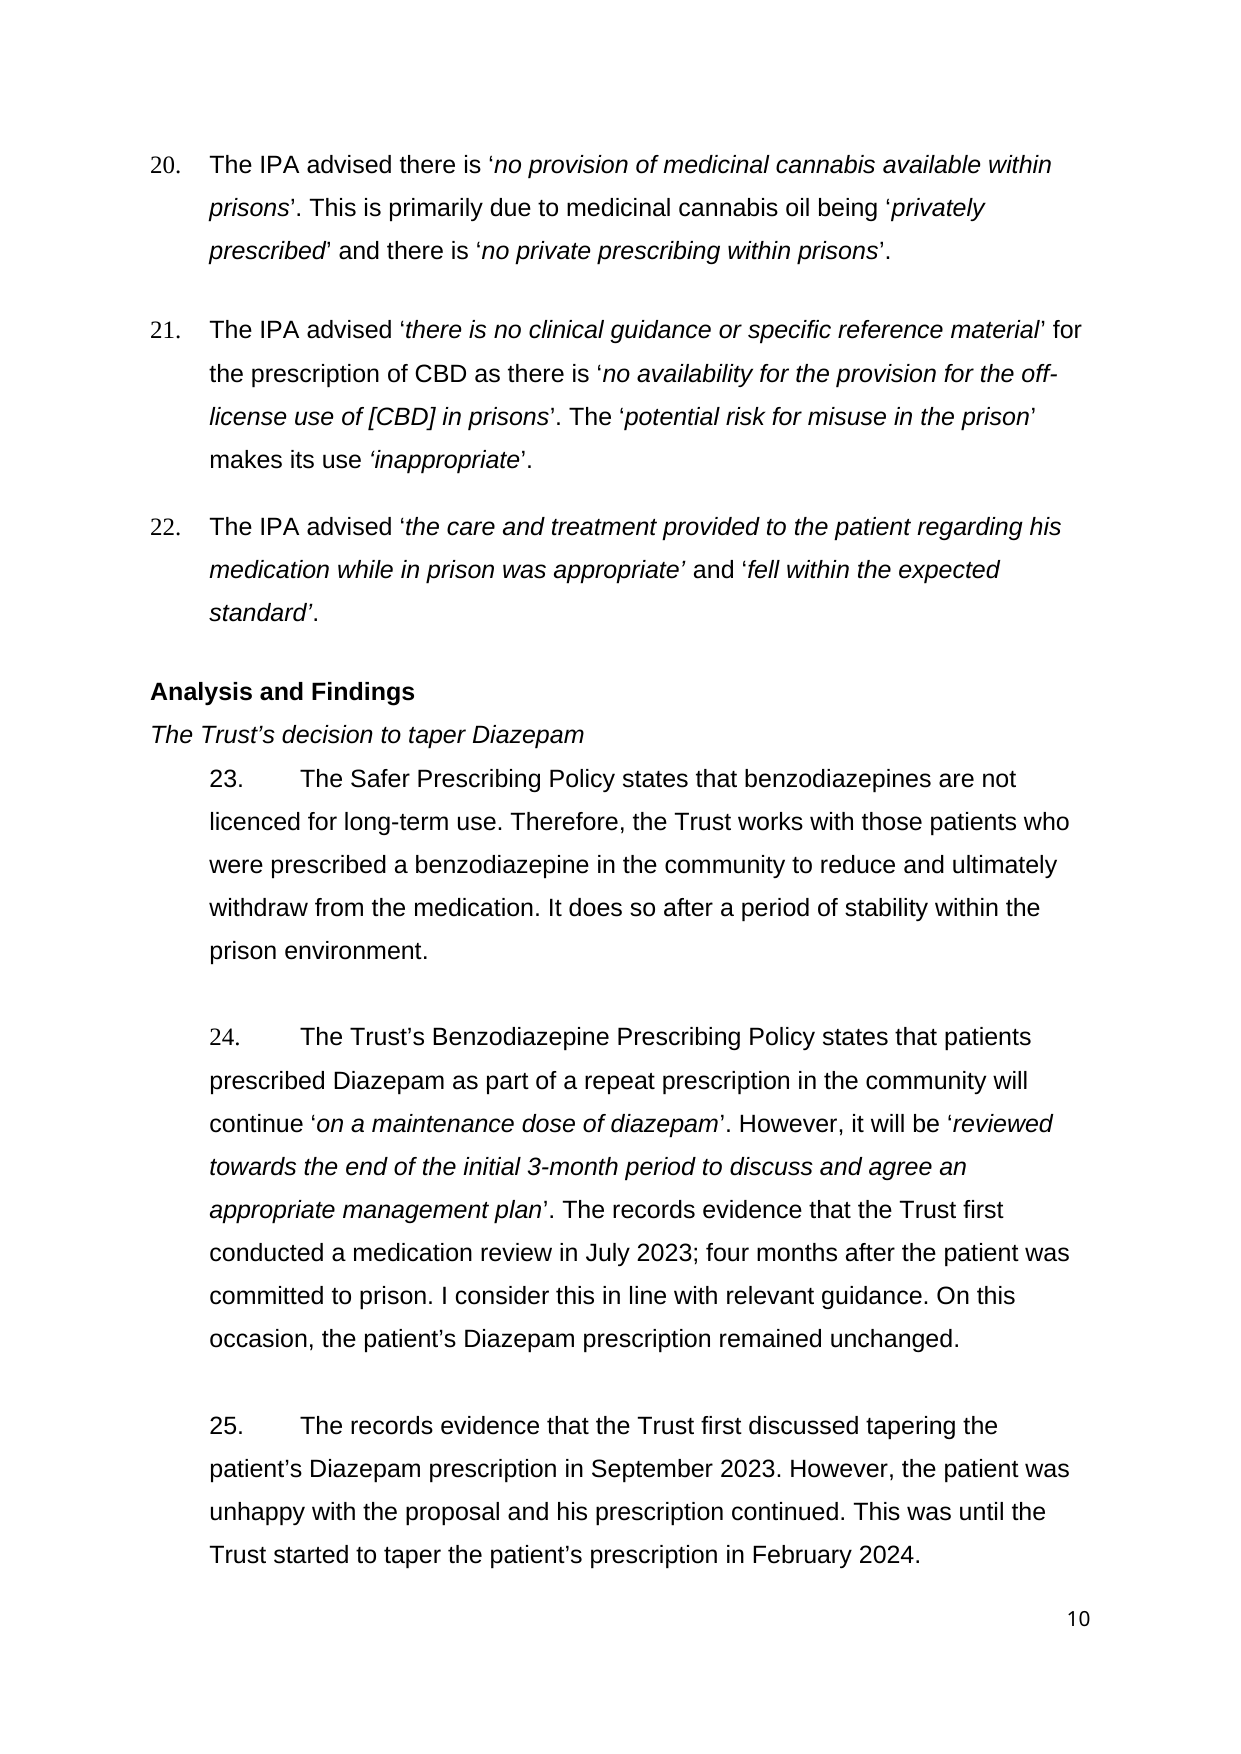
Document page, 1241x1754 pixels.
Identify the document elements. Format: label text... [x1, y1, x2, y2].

list Analysis and Findings [150, 677, 1090, 706]
list The records evidence that the Trust first discussed tapering the patient’s Diazepam prescription in September 2023. However, the patient was unhappy with the proposal and his prescription continued. This was until the Trust started to taper the patient’s prescription in February 2024. [209, 1411, 1090, 1569]
list The IPA advised there is ‘no provision of medicinal cannabis available within prisons’. This is primarily due to medicinal cannabis oil being ‘privately prescribed’ and there is ‘no private prescribing within prisons’. [150, 150, 1090, 265]
list The IPA advised ‘the care and treatment provided to the patient regarding his medication while in prison was appropriate’ and ‘fell within the expected standard’. [150, 512, 1090, 627]
list The Trust’s Benzodiazepine Prescribing Policy states that patients prescribed Diazepam as part of a repeat prescription in the community will continue ‘on a maintenance dose of diazepam’. However, it will be ‘reviewed towards the end of the initial 3-month period to discuss and agree an appropriate management plan’. The records evidence that the Trust first conducted a medication review in July 2023; four months after the patient was committed to prison. I consider this in line with relevant guidance. On this occasion, the patient’s Diazepam prescription remained unchanged. [209, 1022, 1090, 1353]
text The Trust’s decision to taper Diazepam [150, 721, 1090, 749]
list The IPA advised ‘there is no clinical guidance or specific reference material’ for the prescription of CBD as there is ‘no availability for the provision for the off-license use of [CBD] in prisons’. The ‘potential risk for misuse in the prison’ makes its use ‘inappropriate’. [150, 315, 1090, 474]
list The Safer Prescribing Policy states that benzodiazepines are not licenced for long-term use. Therefore, the Trust works with those patients who were prescribed a benzodiazepine in the community to reduce and ultimately withdraw from the medication. It does so after a period of stability within the prison environment. [209, 764, 1090, 1008]
